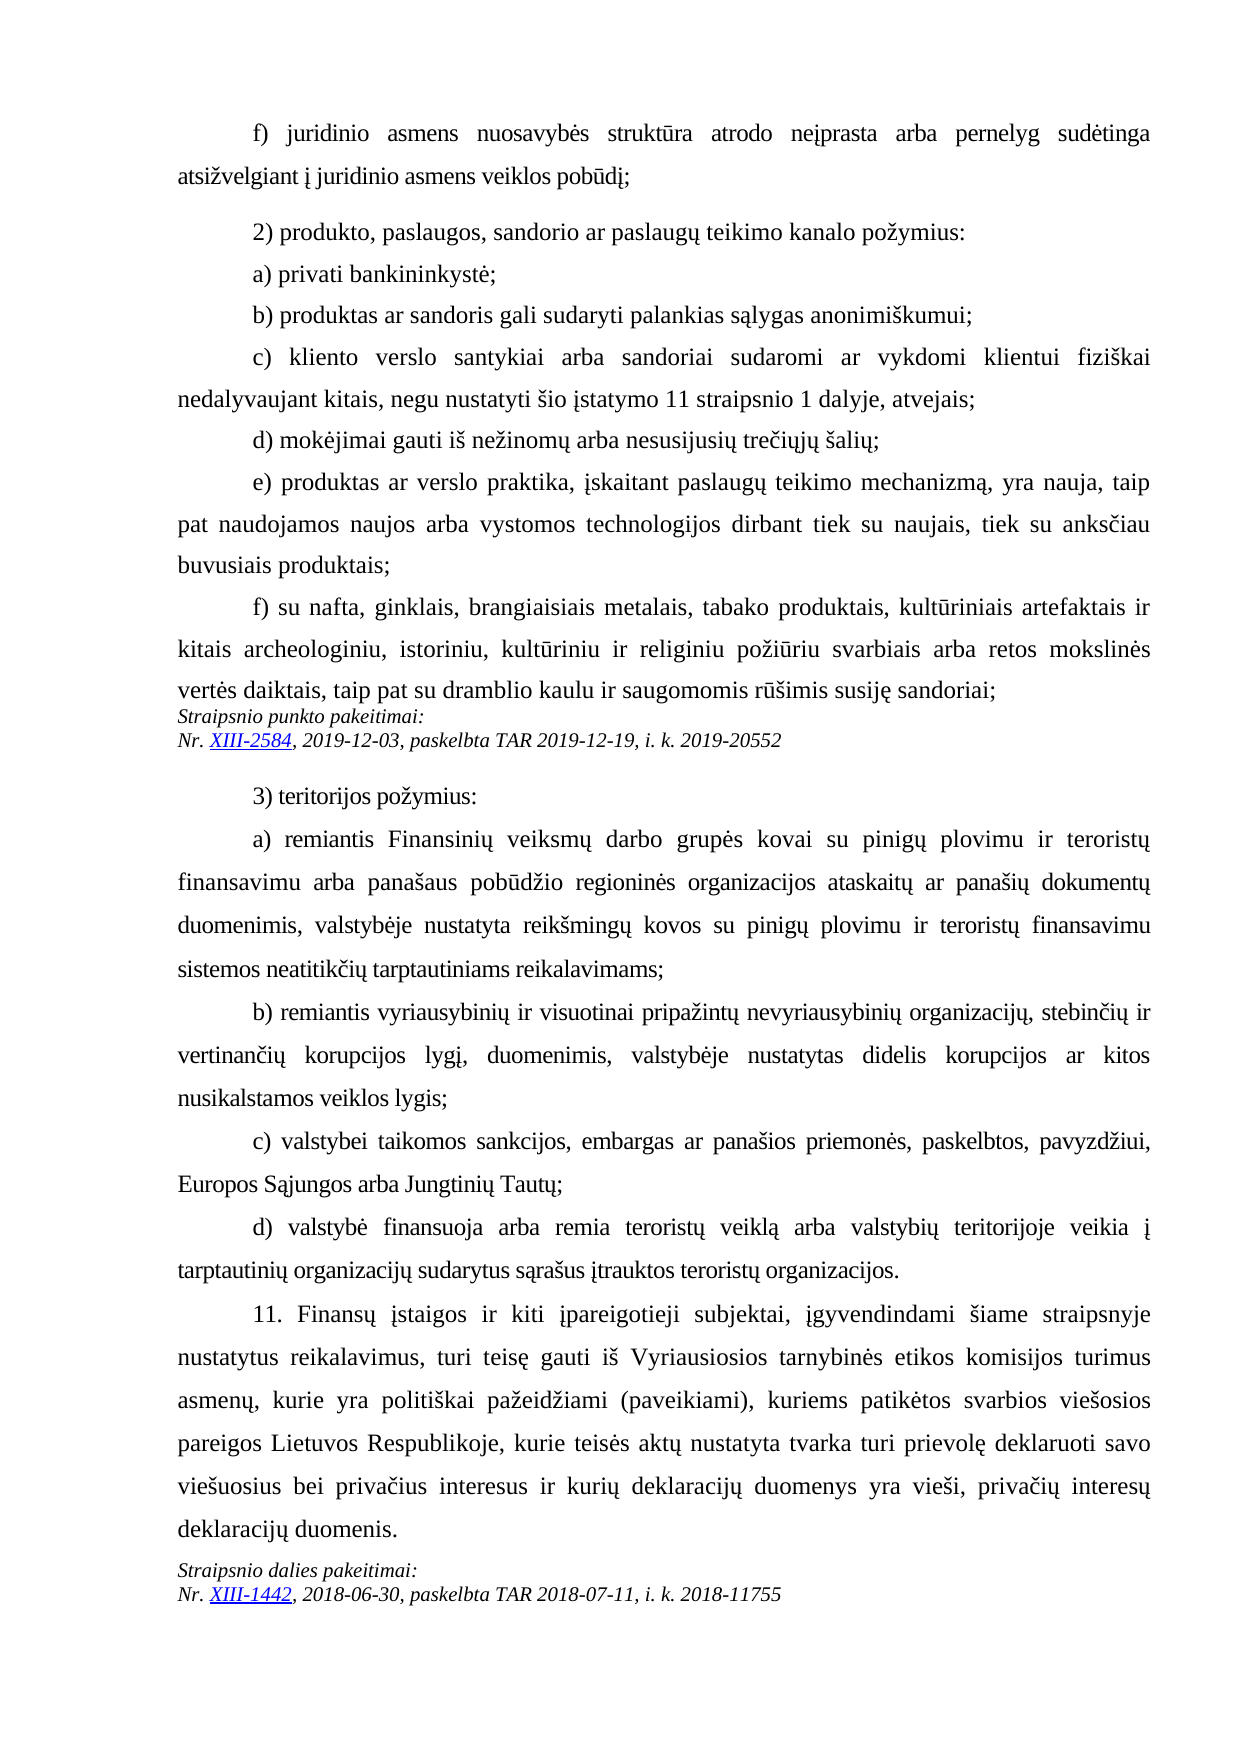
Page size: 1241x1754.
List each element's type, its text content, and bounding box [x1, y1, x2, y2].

text d) mokėjimai gauti iš nežinomų arba nesusijusių trečiųjų šalių; [177, 413, 1152, 454]
text c) kliento verslo santykiai arba sandoriai sudaromi ar vykdomi klientui fiziškai nedalyvaujant kitais, negu nustatyti šio įstatymo 11 straipsnio 1 dalyje, atvejais; [177, 329, 1152, 413]
text c) valstybei taikomos sankcijos, embargas ar panašios priemonės, paskelbtos, pavyzdžiui, Europos Sąjungos arba Jungtinių Tautų; [177, 1126, 1152, 1198]
text 2) produkto, paslaugos, sandorio ar paslaugų teikimo kanalo požymius: [177, 204, 1152, 246]
text Nr. XIII-1442, 2018-06-30, paskelbta TAR 2018-07-11, i. k. 2018-11755 [177, 1582, 1152, 1606]
text f) su nafta, ginklais, brangiaisiais metalais, tabako produktais, kultūriniais artefaktais ir kitais archeologiniu, istoriniu, kultūriniu ir religiniu požiūriu svarbiais arba retos mokslinės vertės daiktais, taip pat su dramblio kaulu ir saugomomis rūšimis susiję sandoriai; [177, 579, 1152, 704]
text a) privati bankininkystė; [177, 246, 1152, 288]
text f) juridinio asmens nuosavybės struktūra atrodo neįprasta arba pernelyg sudėtinga atsižvelgiant į juridinio asmens veiklos pobūdį; [177, 118, 1152, 190]
text b) produktas ar sandoris gali sudaryti palankias sąlygas anonimiškumui; [177, 288, 1152, 329]
text 11. Finansų įstaigos ir kiti įpareigotieji subjektai, įgyvendindami šiame straipsnyje nustatytus reikalavimus, turi teisę gauti iš Vyriausiosios tarnybinės etikos komisijos turimus asmenų, kurie yra politiškai pažeidžiami (paveikiami), kuriems patikėtos svarbios viešosios pareigos Lietuvos Respublikoje, kurie teisės aktų nustatyta tvarka turi prievolę deklaruoti savo viešuosius bei privačius interesus ir kurių deklaracijų duomenys yra vieši, privačių interesų deklaracijų duomenis. [177, 1299, 1152, 1543]
text Straipsnio dalies pakeitimai: [177, 1557, 1152, 1582]
text d) valstybė finansuoja arba remia teroristų veiklą arba valstybių teritorijoje veikia į tarptautinių organizacijų sudarytus sąrašus įtrauktos teroristų organizacijos. [177, 1212, 1152, 1284]
text Nr. XIII-2584, 2019-12-03, paskelbta TAR 2019-12-19, i. k. 2019-20552 [177, 728, 1152, 752]
text b) remiantis vyriausybinių ir visuotinai pripažintų nevyriausybinių organizacijų, stebinčių ir vertinančių korupcijos lygį, duomenimis, valstybėje nustatytas didelis korupcijos ar kitos nusikalstamos veiklos lygis; [177, 997, 1152, 1112]
text 3) teritorijos požymius: [177, 781, 1152, 810]
text a) remiantis Finansinių veiksmų darbo grupės kovai su pinigų plovimu ir teroristų finansavimu arba panašaus pobūdžio regioninės organizacijos ataskaitų ar panašių dokumentų duomenimis, valstybėje nustatyta reikšmingų kovos su pinigų plovimu ir teroristų finansavimu sistemos neatitikčių tarptautiniams reikalavimams; [177, 824, 1152, 982]
text e) produktas ar verslo praktika, įskaitant paslaugų teikimo mechanizmą, yra nauja, taip pat naudojamos naujos arba vystomos technologijos dirbant tiek su naujais, tiek su anksčiau buvusiais produktais; [177, 454, 1152, 579]
text Straipsnio punkto pakeitimai: [177, 704, 1152, 728]
